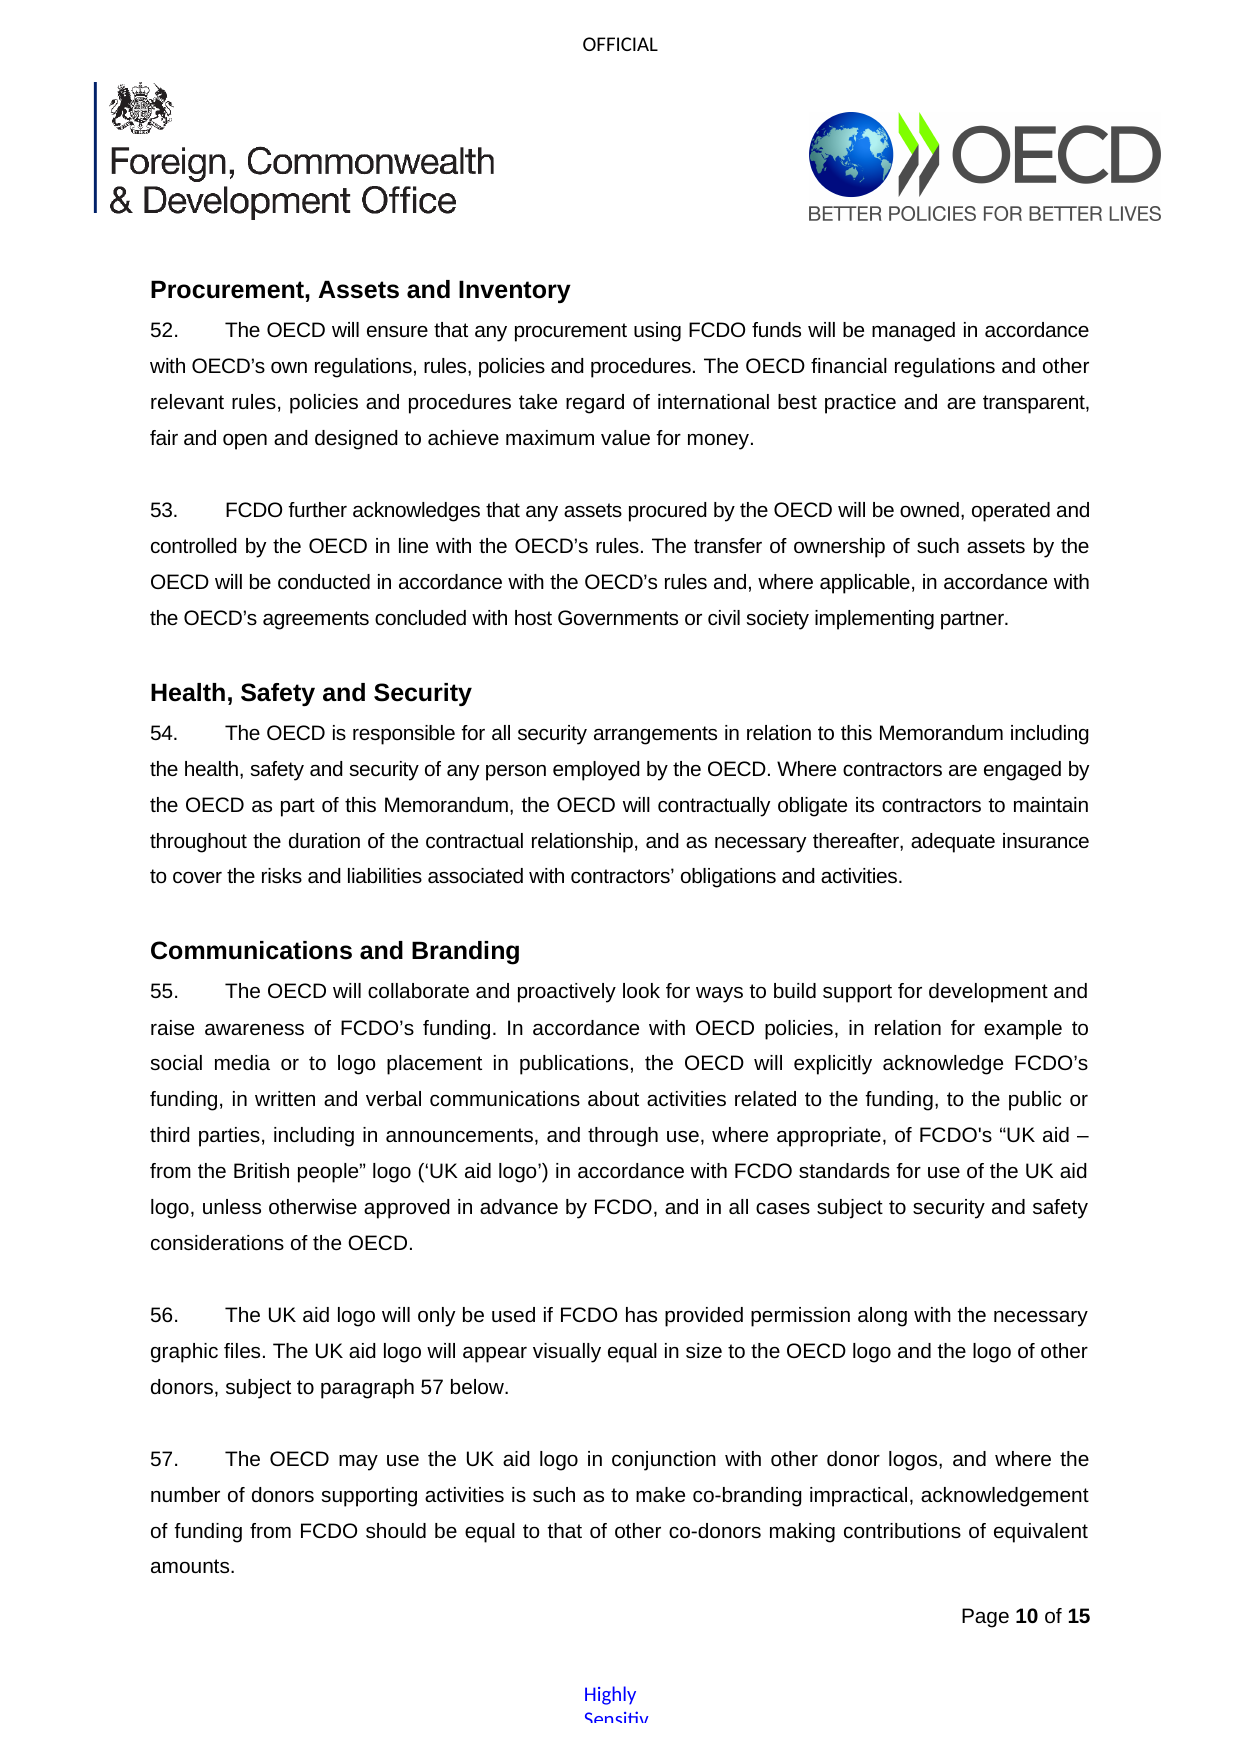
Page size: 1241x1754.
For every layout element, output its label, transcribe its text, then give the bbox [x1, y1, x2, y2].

text Procurement, Assets and Inventory [150, 275, 1090, 304]
text Communications and Branding [150, 936, 1090, 965]
list The OECD may use the UK aid logo in conjunction with other donor logos, and where the number of donors supporting activities is such as to make co-branding impractical, acknowledgement of funding from FCDO should be equal to that of other co-donors making contributions of equivalent amounts. [150, 1447, 1090, 1578]
list The OECD is responsible for all security arrangements in relation to this Memorandum including the health, safety and security of any person employed by the OECD. Where contractors are engaged by the OECD as part of this Memorandum, the OECD will contractually obligate its contractors to maintain throughout the duration of the contractual relationship, and as necessary thereafter, adequate insurance to cover the risks and liabilities associated with contractors’ obligations and activities. [150, 721, 1090, 888]
list The UK aid logo will only be used if FCDO has provided permission along with the necessary graphic files. The UK aid logo will appear visually equal in size to the OECD logo and the logo of other donors, subject to paragraph 57 below. [150, 1303, 1090, 1399]
text Health, Safety and Security [150, 677, 1090, 706]
list FCDO further acknowledges that any assets procured by the OECD will be owned, operated and controlled by the OECD in line with the OECD’s rules. The transfer of ownership of such assets by the OECD will be conducted in accordance with the OECD’s rules and, where applicable, in accordance with the OECD’s agreements concluded with host Governments or civil society implementing partner. [150, 498, 1090, 629]
list The OECD will ensure that any procurement using FCDO funds will be managed in accordance with OECD’s own regulations, rules, policies and procedures. The OECD financial regulations and other relevant rules, policies and procedures take regard of international best practice and are transparent, fair and open and designed to achieve maximum value for money. [150, 318, 1090, 450]
list The OECD will collaborate and proactively look for ways to build support for development and raise awareness of FCDO’s funding. In accordance with OECD policies, in relation for example to social media or to logo placement in publications, the OECD will explicitly acknowledge FCDO’s funding, in written and verbal communications about activities related to the funding, to the public or third parties, including in announcements, and through use, where appropriate, of FCDO's “UK aid – from the British people” logo (‘UK aid logo’) in accordance with FCDO standards for use of the UK aid logo, unless otherwise approved in advance by FCDO, and in all cases subject to security and safety considerations of the OECD. [150, 979, 1090, 1255]
